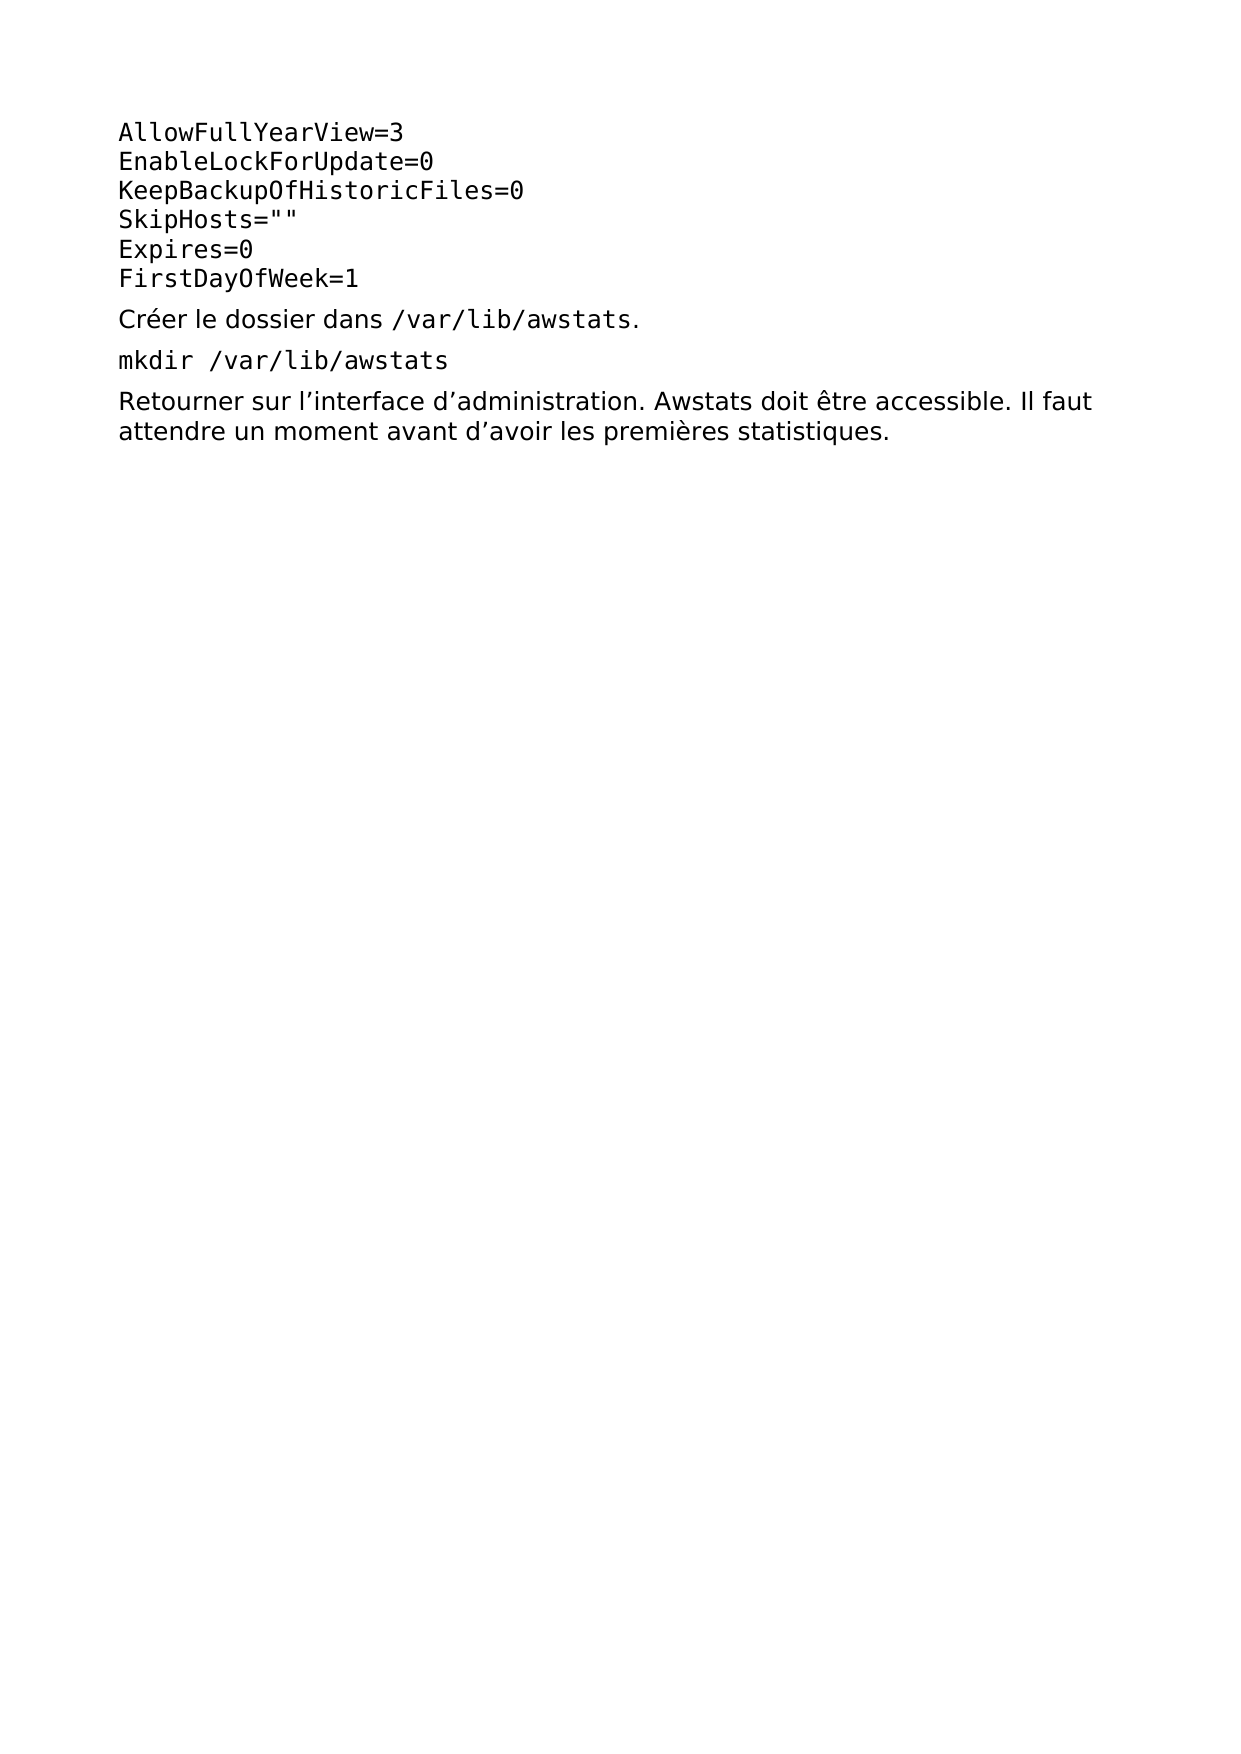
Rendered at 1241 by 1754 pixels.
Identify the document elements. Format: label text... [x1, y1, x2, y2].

text Retourner sur l’interface d’administration. Awstats doit être accessible. Il faut attendre un moment avant d’avoir les premières statistiques. [118, 387, 1122, 446]
text AllowFullYearView=3 EnableLockForUpdate=0 KeepBackupOfHistoricFiles=0 SkipHosts="" Expires=0 FirstDayOfWeek=1 [118, 118, 1122, 293]
text mkdir /var/lib/awstats [118, 347, 1122, 376]
text Créer le dossier dans /var/lib/awstats. [118, 305, 1122, 334]
